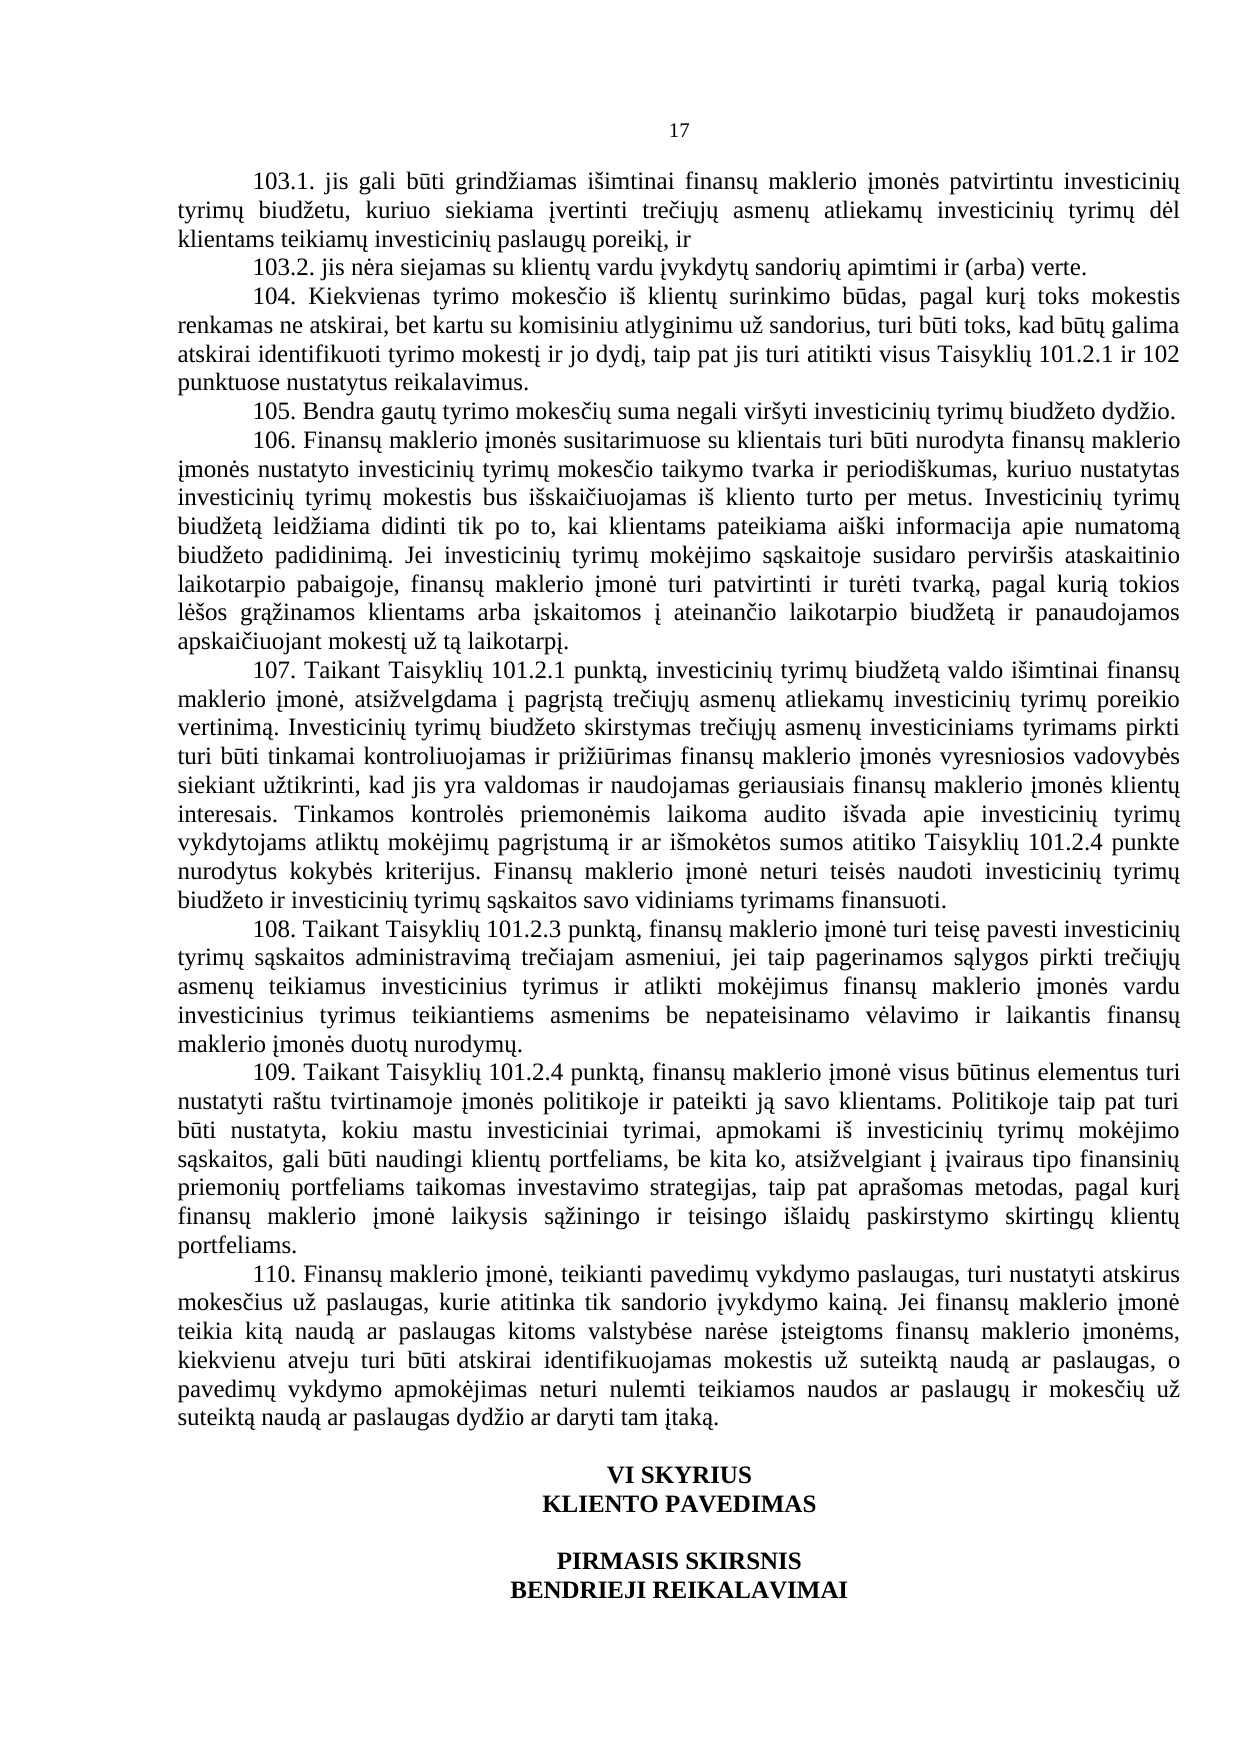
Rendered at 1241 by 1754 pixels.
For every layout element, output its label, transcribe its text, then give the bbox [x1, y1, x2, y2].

text PIRMASIS SKIRSNIS [177, 1546, 1181, 1575]
text 103.2. jis nėra siejamas su klientų vardu įvykdytų sandorių apimtimi ir (arba) verte. [177, 252, 1181, 281]
text 105. Bendra gautų tyrimo mokesčių suma negali viršyti investicinių tyrimų biudžeto dydžio. [177, 396, 1181, 425]
text 106. Finansų maklerio įmonės susitarimuose su klientais turi būti nurodyta finansų maklerio įmonės nustatyto investicinių tyrimų mokesčio taikymo tvarka ir periodiškumas, kuriuo nustatytas investicinių tyrimų mokestis bus išskaičiuojamas iš kliento turto per metus. Investicinių tyrimų biudžetą leidžiama didinti tik po to, kai klientams pateikiama aiški informacija apie numatomą biudžeto padidinimą. Jei investicinių tyrimų mokėjimo sąskaitoje susidaro perviršis ataskaitinio laikotarpio pabaigoje, finansų maklerio įmonė turi patvirtinti ir turėti tvarką, pagal kurią tokios lėšos grąžinamos klientams arba įskaitomos į ateinančio laikotarpio biudžetą ir panaudojamos apskaičiuojant mokestį už tą laikotarpį. [177, 425, 1181, 655]
text 104. Kiekvienas tyrimo mokesčio iš klientų surinkimo būdas, pagal kurį toks mokestis renkamas ne atskirai, bet kartu su komisiniu atlyginimu už sandorius, turi būti toks, kad būtų galima atskirai identifikuoti tyrimo mokestį ir jo dydį, taip pat jis turi atitikti visus Taisyklių 101.2.1 ir 102 punktuose nustatytus reikalavimus. [177, 281, 1181, 396]
text 110. Finansų maklerio įmonė, teikianti pavedimų vykdymo paslaugas, turi nustatyti atskirus mokesčius už paslaugas, kurie atitinka tik sandorio įvykdymo kainą. Jei finansų maklerio įmonė teikia kitą naudą ar paslaugas kitoms valstybėse narėse įsteigtoms finansų maklerio įmonėms, kiekvienu atveju turi būti atskirai identifikuojamas mokestis už suteiktą naudą ar paslaugas, o pavedimų vykdymo apmokėjimas neturi nulemti teikiamos naudos ar paslaugų ir mokesčių už suteiktą naudą ar paslaugas dydžio ar daryti tam įtaką. [177, 1259, 1181, 1431]
text VI SKYRIUS [177, 1460, 1181, 1489]
text 103.1. jis gali būti grindžiamas išimtinai finansų maklerio įmonės patvirtintu investicinių tyrimų biudžetu, kuriuo siekiama įvertinti trečiųjų asmenų atliekamų investicinių tyrimų dėl klientams teikiamų investicinių paslaugų poreikį, ir [177, 166, 1181, 252]
text 108. Taikant Taisyklių 101.2.3 punktą, finansų maklerio įmonė turi teisę pavesti investicinių tyrimų sąskaitos administravimą trečiajam asmeniui, jei taip pagerinamos sąlygos pirkti trečiųjų asmenų teikiamus investicinius tyrimus ir atlikti mokėjimus finansų maklerio įmonės vardu investicinius tyrimus teikiantiems asmenims be nepateisinamo vėlavimo ir laikantis finansų maklerio įmonės duotų nurodymų. [177, 914, 1181, 1057]
text BENDRIEJI REIKALAVIMAI [177, 1575, 1181, 1604]
text 109. Taikant Taisyklių 101.2.4 punktą, finansų maklerio įmonė visus būtinus elementus turi nustatyti raštu tvirtinamoje įmonės politikoje ir pateikti ją savo klientams. Politikoje taip pat turi būti nustatyta, kokiu mastu investiciniai tyrimai, apmokami iš investicinių tyrimų mokėjimo sąskaitos, gali būti naudingi klientų portfeliams, be kita ko, atsižvelgiant į įvairaus tipo finansinių priemonių portfeliams taikomas investavimo strategijas, taip pat aprašomas metodas, pagal kurį finansų maklerio įmonė laikysis sąžiningo ir teisingo išlaidų paskirstymo skirtingų klientų portfeliams. [177, 1057, 1181, 1259]
text KLIENTO PAVEDIMAS [177, 1489, 1181, 1517]
text 107. Taikant Taisyklių 101.2.1 punktą, investicinių tyrimų biudžetą valdo išimtinai finansų maklerio įmonė, atsižvelgdama į pagrįstą trečiųjų asmenų atliekamų investicinių tyrimų poreikio vertinimą. Investicinių tyrimų biudžeto skirstymas trečiųjų asmenų investiciniams tyrimams pirkti turi būti tinkamai kontroliuojamas ir prižiūrimas finansų maklerio įmonės vyresniosios vadovybės siekiant užtikrinti, kad jis yra valdomas ir naudojamas geriausiais finansų maklerio įmonės klientų interesais. Tinkamos kontrolės priemonėmis laikoma audito išvada apie investicinių tyrimų vykdytojams atliktų mokėjimų pagrįstumą ir ar išmokėtos sumos atitiko Taisyklių 101.2.4 punkte nurodytus kokybės kriterijus. Finansų maklerio įmonė neturi teisės naudoti investicinių tyrimų biudžeto ir investicinių tyrimų sąskaitos savo vidiniams tyrimams finansuoti. [177, 655, 1181, 914]
